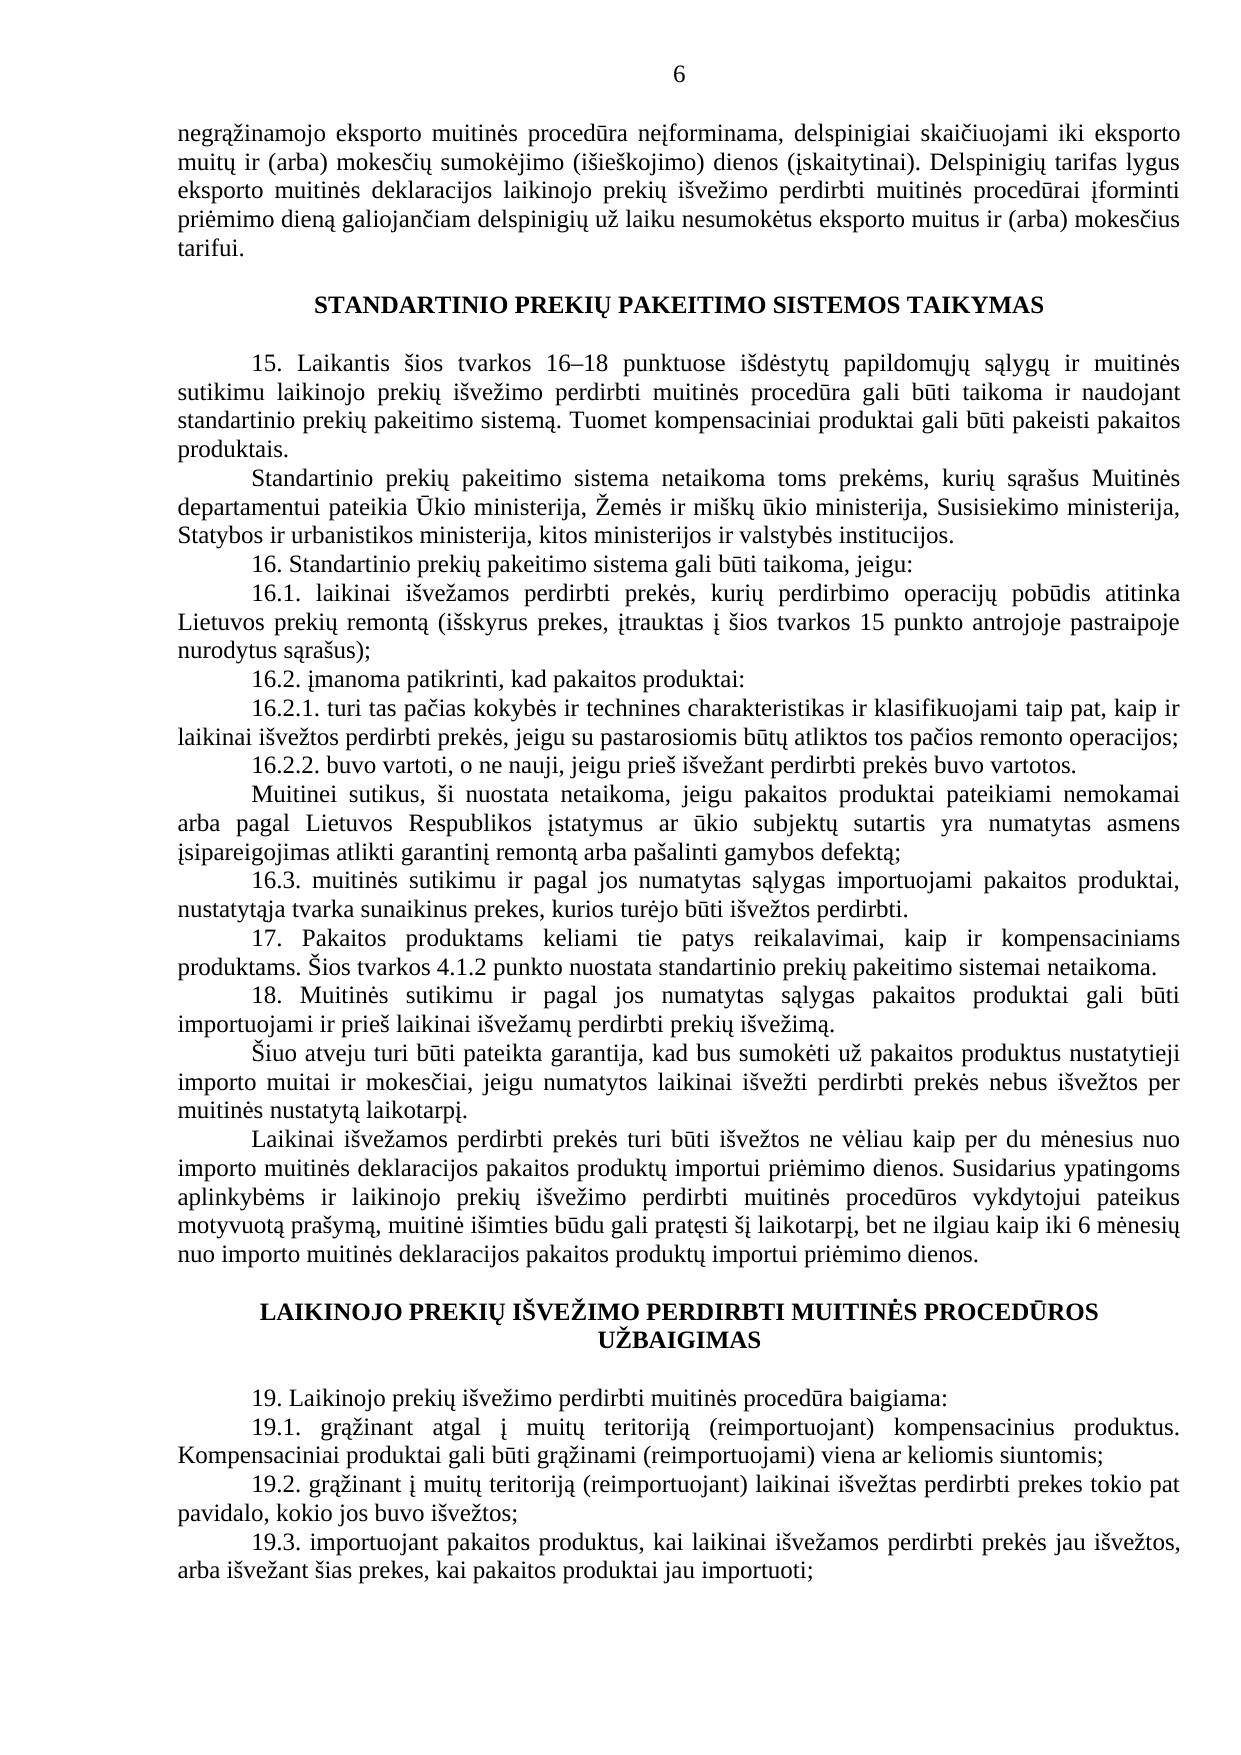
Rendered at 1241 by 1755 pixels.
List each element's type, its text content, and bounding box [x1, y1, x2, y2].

text 17. Pakaitos produktams keliami tie patys reikalavimai, kaip ir kompensaciniams produktams. Šios tvarkos 4.1.2 punkto nuostata standartinio prekių pakeitimo sistemai netaikoma. [177, 923, 1181, 981]
text 15. Laikantis šios tvarkos 16–18 punktuose išdėstytų papildomųjų sąlygų ir muitinės sutikimu laikinojo prekių išvežimo perdirbti muitinės procedūra gali būti taikoma ir naudojant standartinio prekių pakeitimo sistemą. Tuomet kompensaciniai produktai gali būti pakeisti pakaitos produktais. [177, 348, 1181, 463]
text 18. Muitinės sutikimu ir pagal jos numatytas sąlygas pakaitos produktai gali būti importuojami ir prieš laikinai išvežamų perdirbti prekių išvežimą. [177, 981, 1181, 1038]
text LAIKINOJO PREKIŲ IŠVEŽIMO PERDIRBTI MUITINĖS PROCEDŪROS UŽBAIGIMAS [177, 1297, 1181, 1354]
text negrąžinamojo eksporto muitinės procedūra neįforminama, delspinigiai skaičiuojami iki eksporto muitų ir (arba) mokesčių sumokėjimo (išieškojimo) dienos (įskaitytinai). Delspinigių tarifas lygus eksporto muitinės deklaracijos laikinojo prekių išvežimo perdirbti muitinės procedūrai įforminti priėmimo dieną galiojančiam delspinigių už laiku nesumokėtus eksporto muitus ir (arba) mokesčius tarifui. [177, 118, 1181, 262]
text 16.3. muitinės sutikimu ir pagal jos numatytas sąlygas importuojami pakaitos produktai, nustatytąja tvarka sunaikinus prekes, kurios turėjo būti išvežtos perdirbti. [177, 866, 1181, 923]
text Šiuo atveju turi būti pateikta garantija, kad bus sumokėti už pakaitos produktus nustatytieji importo muitai ir mokesčiai, jeigu numatytos laikinai išvežti perdirbti prekės nebus išvežtos per muitinės nustatytą laikotarpį. [177, 1038, 1181, 1124]
text 16.2.1. turi tas pačias kokybės ir technines charakteristikas ir klasifikuojami taip pat, kaip ir laikinai išvežtos perdirbti prekės, jeigu su pastarosiomis būtų atliktos tos pačios remonto operacijos; [177, 693, 1181, 751]
text STANDARTINIO PREKIŲ PAKEITIMO SISTEMOS TAIKYMAS [177, 291, 1181, 319]
text 16.2. įmanoma patikrinti, kad pakaitos produktai: [177, 664, 1181, 693]
text Muitinei sutikus, ši nuostata netaikoma, jeigu pakaitos produktai pateikiami nemokamai arba pagal Lietuvos Respublikos įstatymus ar ūkio subjektų sutartis yra numatytas asmens įsipareigojimas atlikti garantinį remontą arba pašalinti gamybos defektą; [177, 779, 1181, 866]
text 19.1. grąžinant atgal į muitų teritoriją (reimportuojant) kompensacinius produktus. Kompensaciniai produktai gali būti grąžinami (reimportuojami) viena ar keliomis siuntomis; [177, 1412, 1181, 1469]
text 16.1. laikinai išvežamos perdirbti prekės, kurių perdirbimo operacijų pobūdis atitinka Lietuvos prekių remontą (išskyrus prekes, įtrauktas į šios tvarkos 15 punkto antrojoje pastraipoje nurodytus sąrašus); [177, 578, 1181, 664]
text 19. Laikinojo prekių išvežimo perdirbti muitinės procedūra baigiama: [177, 1383, 1181, 1412]
text 19.3. importuojant pakaitos produktus, kai laikinai išvežamos perdirbti prekės jau išvežtos, arba išvežant šias prekes, kai pakaitos produktai jau importuoti; [177, 1527, 1181, 1584]
text 16. Standartinio prekių pakeitimo sistema gali būti taikoma, jeigu: [177, 549, 1181, 578]
text Laikinai išvežamos perdirbti prekės turi būti išvežtos ne vėliau kaip per du mėnesius nuo importo muitinės deklaracijos pakaitos produktų importui priėmimo dienos. Susidarius ypatingoms aplinkybėms ir laikinojo prekių išvežimo perdirbti muitinės procedūros vykdytojui pateikus motyvuotą prašymą, muitinė išimties būdu gali pratęsti šį laikotarpį, bet ne ilgiau kaip iki 6 mėnesių nuo importo muitinės deklaracijos pakaitos produktų importui priėmimo dienos. [177, 1124, 1181, 1268]
text Standartinio prekių pakeitimo sistema netaikoma toms prekėms, kurių sąrašus Muitinės departamentui pateikia Ūkio ministerija, Žemės ir miškų ūkio ministerija, Susisiekimo ministerija, Statybos ir urbanistikos ministerija, kitos ministerijos ir valstybės institucijos. [177, 463, 1181, 549]
text 16.2.2. buvo vartoti, o ne nauji, jeigu prieš išvežant perdirbti prekės buvo vartotos. [177, 751, 1181, 779]
text 19.2. grąžinant į muitų teritoriją (reimportuojant) laikinai išvežtas perdirbti prekes tokio pat pavidalo, kokio jos buvo išvežtos; [177, 1469, 1181, 1527]
